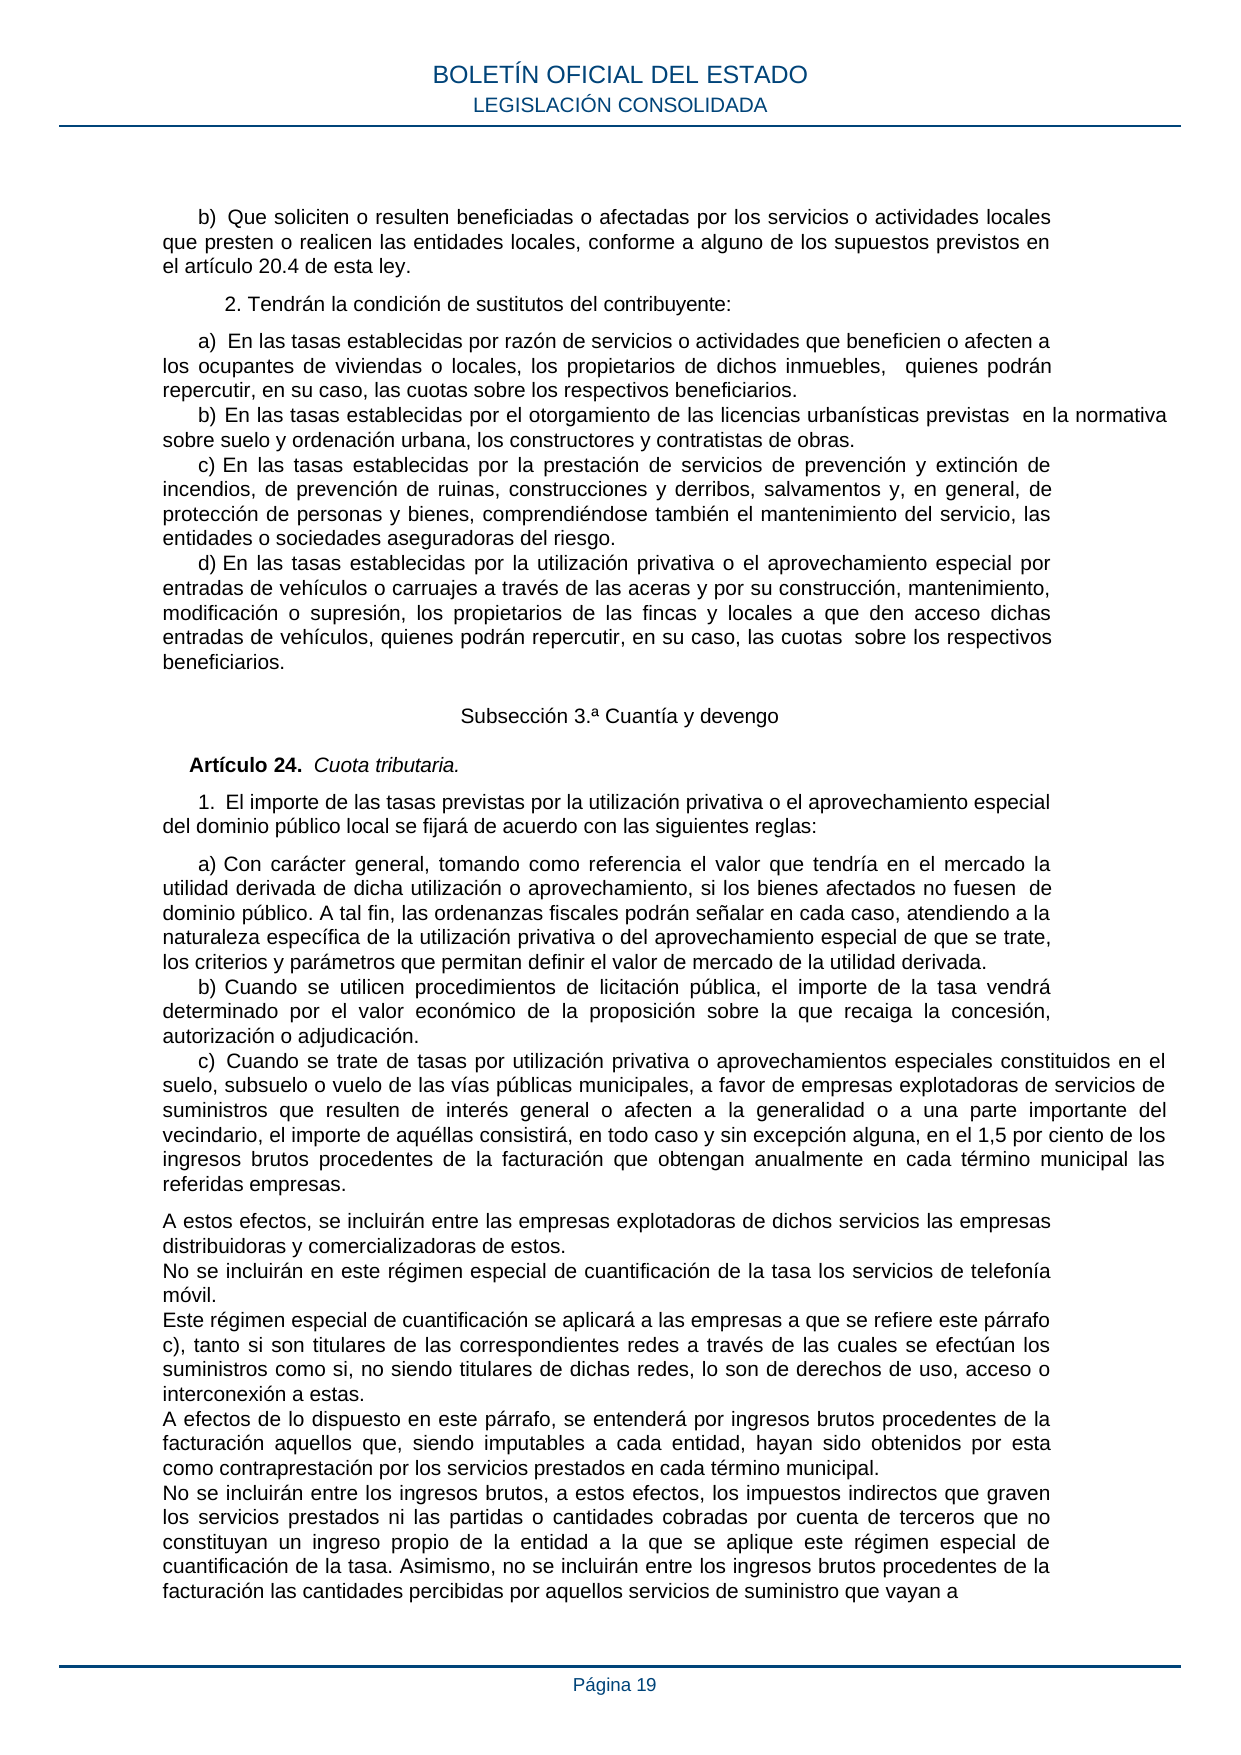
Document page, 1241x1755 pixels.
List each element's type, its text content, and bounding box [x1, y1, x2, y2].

text Subsección 3.ª Cuantía y devengo [460, 704, 1167, 728]
text Artículo 24. Cuota tributaria. [189, 753, 1167, 777]
list En las tasas establecidas por el otorgamiento de las licencias urbanísticas previstas en la normativa sobre suelo y ordenación urbana, los constructores y contratistas de obras. [162, 403, 1167, 452]
text Este régimen especial de cuantificación se aplicará a las empresas a que se refiere este párrafo c), tanto si son titulares de las correspondientes redes a través de las cuales se efectúan los suministros como si, no siendo titulares de dichas redes, lo son de derechos de uso, acceso o interconexión a estas. [162, 1308, 1052, 1406]
list En las tasas establecidas por la utilización privativa o el aprovechamiento especial por entradas de vehículos o carruajes a través de las aceras y por su construcción, mantenimiento, modificación o supresión, los propietarios de las fincas y locales a que den acceso dichas entradas de vehículos, quienes podrán repercutir, en su caso, las cuotas sobre los respectivos beneficiarios. [162, 551, 1052, 673]
text A estos efectos, se incluirán entre las empresas explotadoras de dichos servicios las empresas distribuidoras y comercializadoras de estos. [162, 1209, 1052, 1258]
list Que soliciten o resulten beneficiadas o afectadas por los servicios o actividades locales que presten o realicen las entidades locales, conforme a alguno de los supuestos previstos en el artículo 20.4 de esta ley. [162, 205, 1052, 278]
text No se incluirán en este régimen especial de cuantificación de la tasa los servicios de telefonía móvil. [162, 1259, 1052, 1307]
list El importe de las tasas previstas por la utilización privativa o el aprovechamiento especial del dominio público local se fijará de acuerdo con las siguientes reglas: [162, 789, 1052, 838]
text A efectos de lo dispuesto en este párrafo, se entenderá por ingresos brutos procedentes de la facturación aquellos que, siendo imputables a cada entidad, hayan sido obtenidos por esta como contraprestación por los servicios prestados en cada término municipal. [162, 1407, 1052, 1480]
list Cuando se trate de tasas por utilización privativa o aprovechamientos especiales constituidos en el suelo, subsuelo o vuelo de las vías públicas municipales, a favor de empresas explotadoras de servicios de suministros que resulten de interés general o afecten a la generalidad o a una parte importante del vecindario, el importe de aquéllas consistirá, en todo caso y sin excepción alguna, en el 1,5 por ciento de los ingresos brutos procedentes de la facturación que obtengan anualmente en cada término municipal las referidas empresas. [162, 1049, 1167, 1196]
text No se incluirán entre los ingresos brutos, a estos efectos, los impuestos indirectos que graven los servicios prestados ni las partidas o cantidades cobradas por cuenta de terceros que no constituyan un ingreso propio de la entidad a la que se aplique este régimen especial de cuantificación de la tasa. Asimismo, no se incluirán entre los ingresos brutos procedentes de la facturación las cantidades percibidas por aquellos servicios de suministro que vayan a [162, 1481, 1052, 1603]
list Cuando se utilicen procedimientos de licitación pública, el importe de la tasa vendrá determinado por el valor económico de la proposición sobre la que recaiga la concesión, autorización o adjudicación. [162, 975, 1052, 1048]
list Tendrán la condición de sustitutos del contribuyente: [224, 292, 1167, 316]
list En las tasas establecidas por la prestación de servicios de prevención y extinción de incendios, de prevención de ruinas, construcciones y derribos, salvamentos y, en general, de protección de personas y bienes, comprendiéndose también el mantenimiento del servicio, las entidades o sociedades aseguradoras del riesgo. [162, 452, 1052, 550]
list En las tasas establecidas por razón de servicios o actividades que beneficien o afecten a los ocupantes de viviendas o locales, los propietarios de dichos inmuebles, quienes podrán repercutir, en su caso, las cuotas sobre los respectivos beneficiarios. [162, 329, 1052, 402]
list Con carácter general, tomando como referencia el valor que tendría en el mercado la utilidad derivada de dicha utilización o aprovechamiento, si los bienes afectados no fuesen de dominio público. A tal fin, las ordenanzas fiscales podrán señalar en cada caso, atendiendo a la naturaleza específica de la utilización privativa o del aprovechamiento especial de que se trate, los criterios y parámetros que permitan definir el valor de mercado de la utilidad derivada. [162, 851, 1052, 974]
